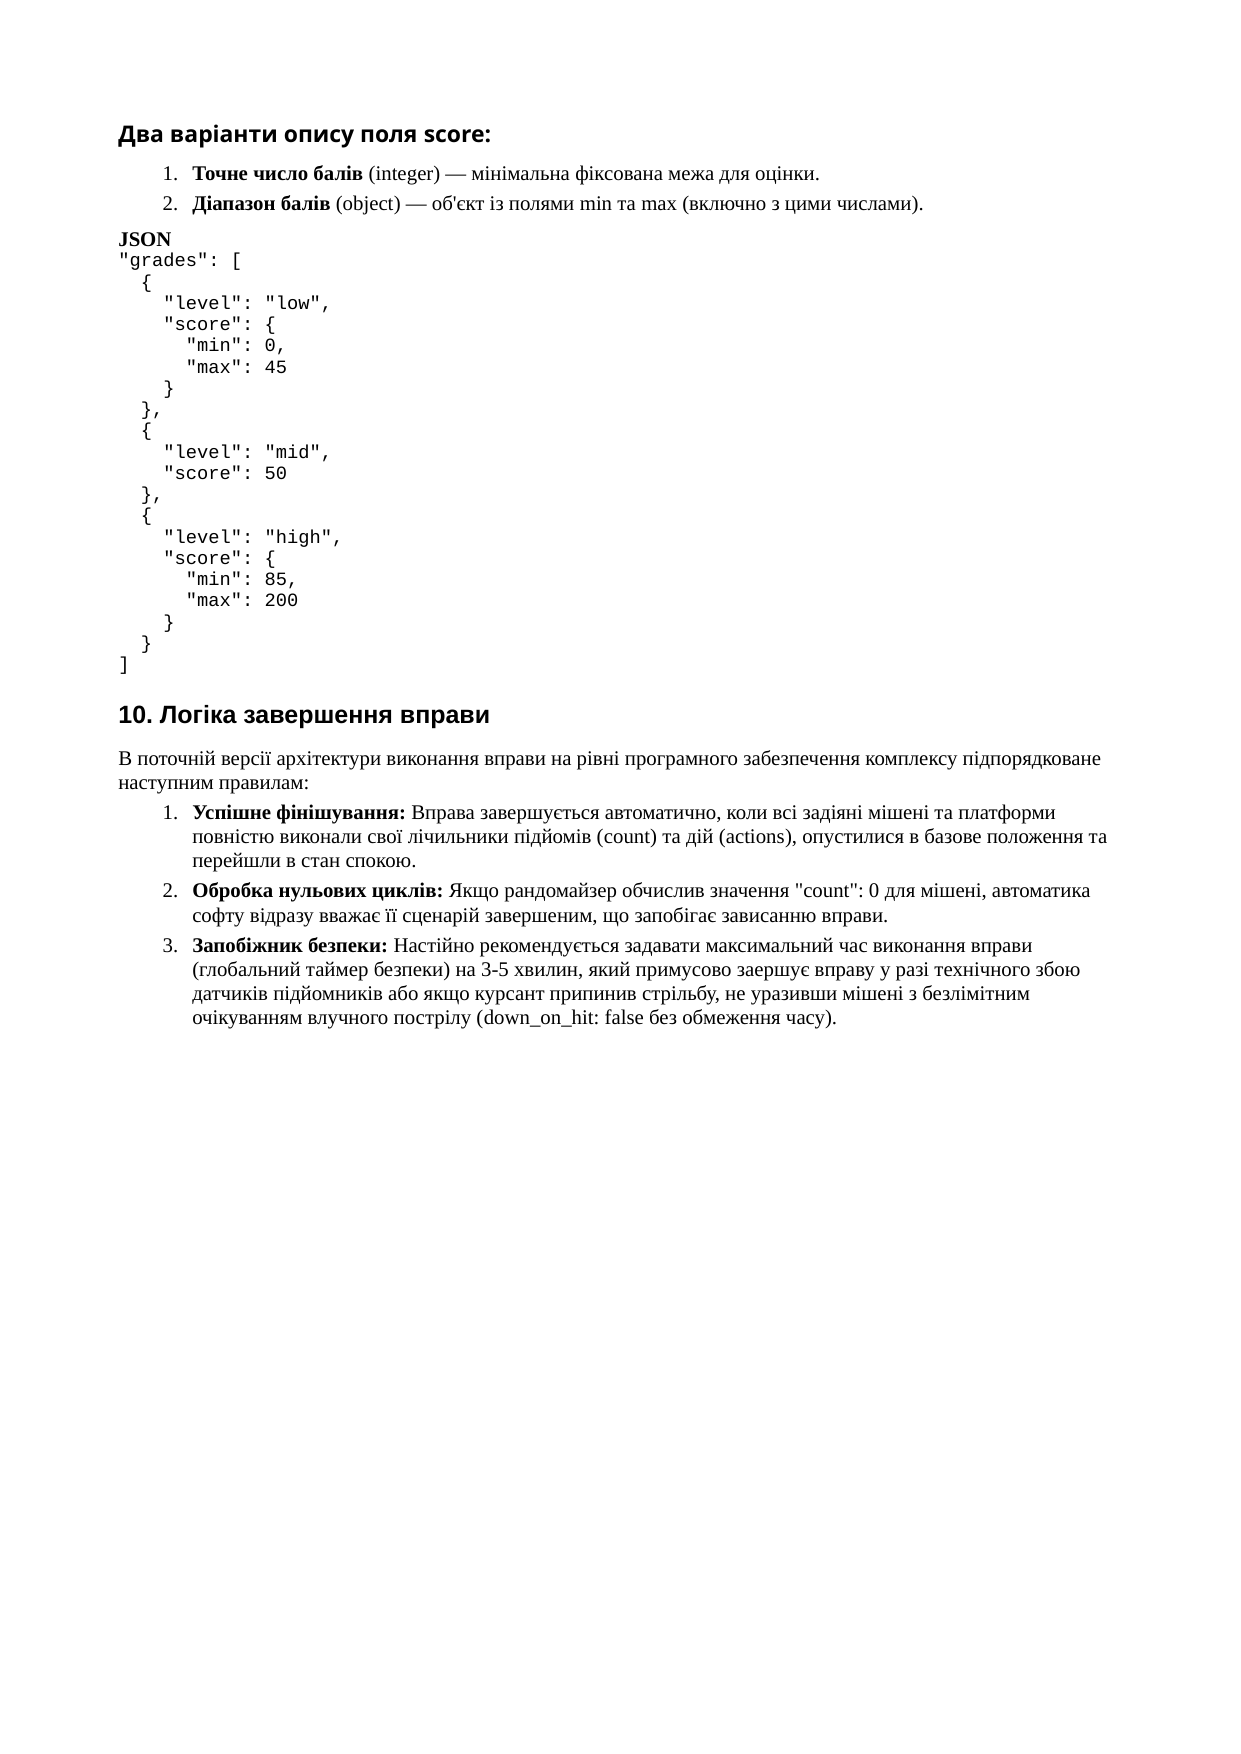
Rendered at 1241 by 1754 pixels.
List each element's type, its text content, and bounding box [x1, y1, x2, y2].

text }, [118, 400, 1122, 421]
text "min": 85, [118, 570, 1122, 591]
text В поточній версії архітектури виконання вправи на рівні програмного забезпечення комплексу підпорядковане наступним правилам: [118, 746, 1122, 794]
text "max": 200 [118, 591, 1122, 612]
list Запобіжник безпеки: Настійно рекомендується задавати максимальний час виконання вправи (глобальний таймер безпеки) на 3-5 хвилин, який примусово заершує вправу у разі технічного збою датчиків підйомників або якщо курсант припинив стрільбу, не уразивши мішені з безлімітним очікуванням влучного пострілу (down_on_hit: false без обмеження часу). [162, 932, 1122, 1029]
text { [118, 272, 1122, 294]
list Точне число балів (integer) — мінімальна фіксована межа для оцінки. [162, 161, 1122, 185]
text { [118, 421, 1122, 442]
subtitle 10. Логіка завершення вправи [118, 700, 1122, 728]
text "min": 0, [118, 336, 1122, 357]
text }, [118, 485, 1122, 506]
subtitle JSON [118, 227, 1122, 251]
text "score": { [118, 549, 1122, 570]
text ] [118, 655, 1122, 676]
subtitle Два варіанти опису поля score: [118, 118, 1122, 149]
text } [118, 634, 1122, 655]
text "score": { [118, 315, 1122, 336]
text "score": 50 [118, 464, 1122, 485]
list Діапазон балів (object) — об'єкт із полями min та max (включно з цими числами). [162, 191, 1122, 215]
text "level": "high", [118, 527, 1122, 549]
text "grades": [ [118, 251, 1122, 272]
text "level": "low", [118, 294, 1122, 315]
text "max": 45 [118, 357, 1122, 379]
text } [118, 379, 1122, 400]
list Обробка нульових циклів: Якщо рандомайзер обчислив значення "count": 0 для мішені, автоматика софту відразу вважає її сценарій завершеним, що запобігає зависанню вправи. [162, 878, 1122, 927]
text { [118, 506, 1122, 527]
text } [118, 612, 1122, 634]
text "level": "mid", [118, 442, 1122, 464]
list Успішне фінішування: Вправа завершується автоматично, коли всі задіяні мішені та платформи повністю виконали свої лічильники підйомів (count) та дій (actions), опустилися в базове положення та перейшли в стан спокою. [162, 800, 1122, 872]
